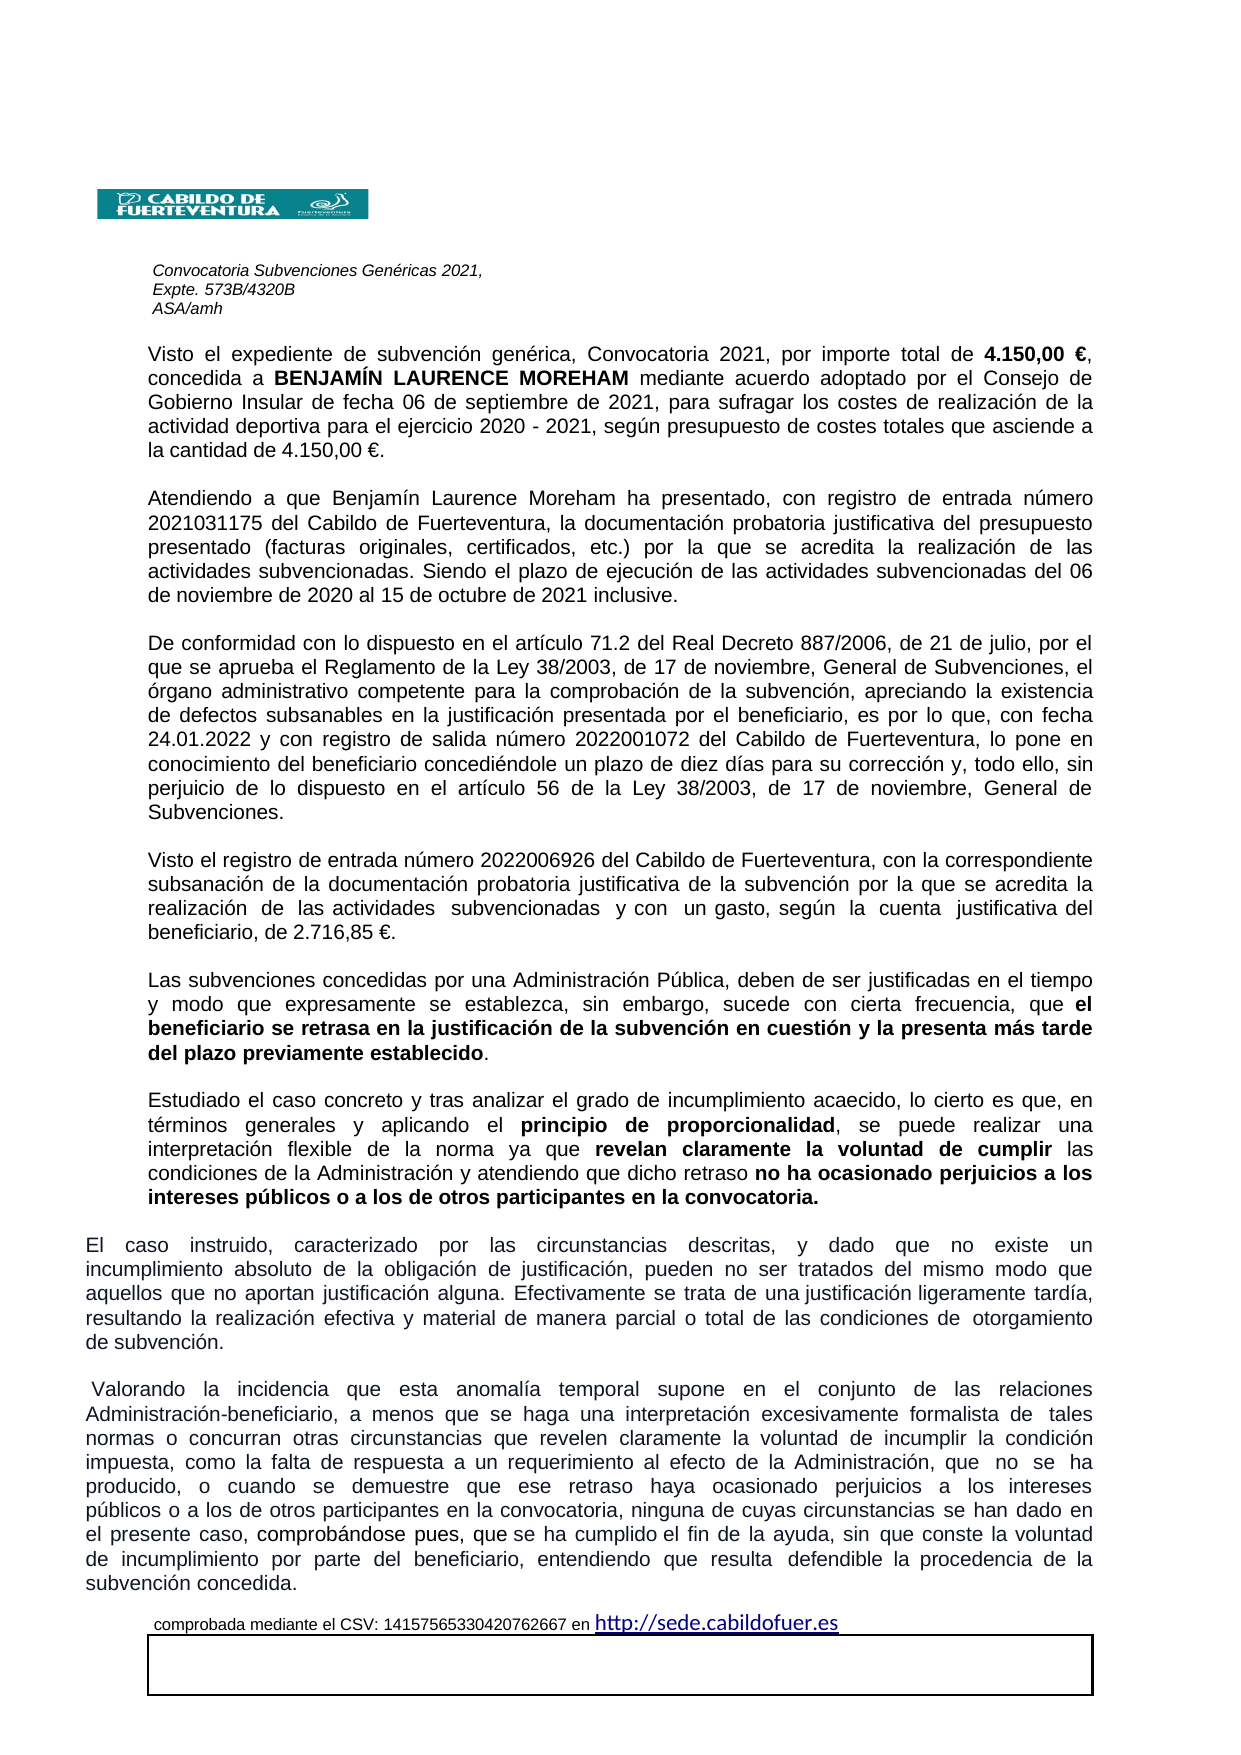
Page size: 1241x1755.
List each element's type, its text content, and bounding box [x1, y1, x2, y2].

text Atendiendo a que Benjamín Laurence Moreham ha presentado, con registro de entrada número 2021031175 del Cabildo de Fuerteventura, la documentación probatoria justificativa del presupuesto presentado (facturas originales, certificados, etc.) por la que se acredita la realización de las actividades subvencionadas. Siendo el plazo de ejecución de las actividades subvencionadas del 06 de noviembre de 2020 al 15 de octubre de 2021 inclusive. [148, 486, 1093, 607]
text Visto el expediente de subvención genérica, Convocatoria 2021, por importe total de 4.150,00 €, concedida a BENJAMÍN LAURENCE MOREHAM mediante acuerdo adoptado por el Consejo de Gobierno Insular de fecha 06 de septiembre de 2021, para sufragar los costes de realización de la actividad deportiva para el ejercicio 2020 - 2021, según presupuesto de costes totales que asciende a la cantidad de 4.150,00 €. [148, 342, 1093, 462]
text El caso instruido, caracterizado por las circunstancias descritas, y dado que no existe un incumplimiento absoluto de la obligación de justificación, pueden no ser tratados del mismo modo que aquellos que no aportan justificación alguna. Efectivamente se trata de una justificación ligeramente tardía, resultando la realización efectiva y material de manera parcial o total de las condiciones de otorgamiento de subvención. [85, 1233, 1093, 1353]
text Valorando la incidencia que esta anomalía temporal supone en el conjunto de las relaciones Administración-beneficiario, a menos que se haga una interpretación excesivamente formalista de tales normas o concurran otras circunstancias que revelen claramente la voluntad de incumplir la condición impuesta, como la falta de respuesta a un requerimiento al efecto de la Administración, que no se ha producido, o cuando se demuestre que ese retraso haya ocasionado perjuicios a los intereses públicos o a los de otros participantes en la convocatoria, ninguna de cuyas circunstancias se han dado en el presente caso, comprobándose pues, que se ha cumplido el fin de la ayuda, sin que conste la voluntad de incumplimiento por parte del beneficiario, entendiendo que resulta defendible la procedencia de la subvención concedida. [85, 1377, 1093, 1594]
text ASA/amh [152, 299, 1107, 318]
text Estudiado el caso concreto y tras analizar el grado de incumplimiento acaecido, lo cierto es que, en términos generales y aplicando el principio de proporcionalidad, se puede realizar una interpretación flexible de la norma ya que revelan claramente la voluntad de cumplir las condiciones de la Administración y atendiendo que dicho retraso no ha ocasionado perjuicios a los intereses públicos o a los de otros participantes en la convocatoria. [148, 1088, 1093, 1209]
picture [97, 189, 369, 219]
text Convocatoria Subvenciones Genéricas 2021, Expte. 573B/4320B [152, 260, 528, 299]
text Las subvenciones concedidas por una Administración Pública, deben de ser justificadas en el tiempo y modo que expresamente se establezca, sin embargo, sucede con cierta frecuencia, que el beneficiario se retrasa en la justificación de la subvención en cuestión y la presenta más tarde del plazo previamente establecido. [148, 968, 1093, 1064]
text Visto el registro de entrada número 2022006926 del Cabildo de Fuerteventura, con la correspondiente subsanación de la documentación probatoria justificativa de la subvención por la que se acredita la realización de las actividades subvencionadas y con un gasto, según la cuenta justificativa del beneficiario, de 2.716,85 €. [148, 848, 1093, 944]
text De conformidad con lo dispuesto en el artículo 71.2 del Real Decreto 887/2006, de 21 de julio, por el que se aprueba el Reglamento de la Ley 38/2003, de 17 de noviembre, General de Subvenciones, el órgano administrativo competente para la comprobación de la subvención, apreciando la existencia de defectos subsanables en la justificación presentada por el beneficiario, es por lo que, con fecha 24.01.2022 y con registro de salida número 2022001072 del Cabildo de Fuerteventura, lo pone en conocimiento del beneficiario concediéndole un plazo de diez días para su corrección y, todo ello, sin perjuicio de lo dispuesto en el artículo 56 de la Ley 38/2003, de 17 de noviembre, General de Subvenciones. [148, 631, 1093, 824]
